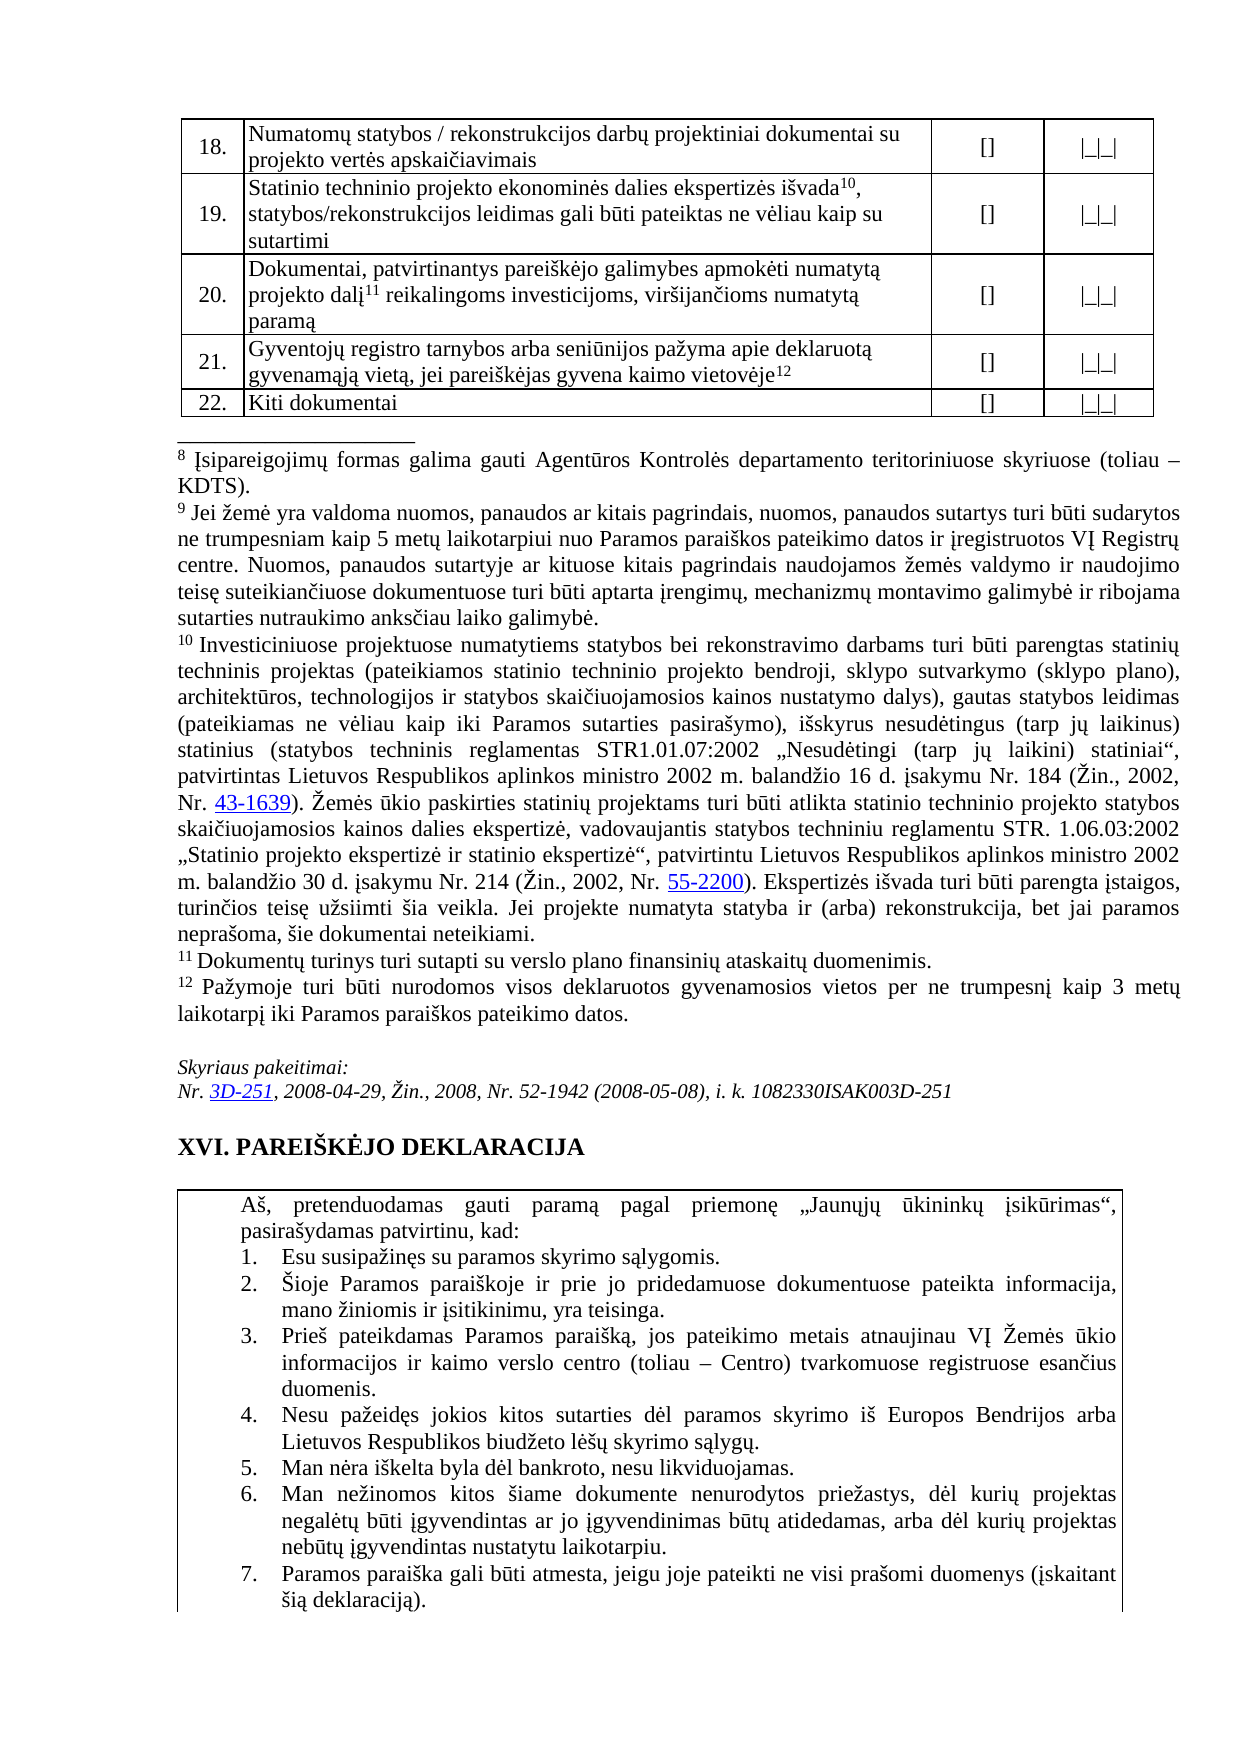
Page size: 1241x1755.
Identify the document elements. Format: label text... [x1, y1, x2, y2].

table_cell 1. Esu susipažinęs su paramos skyrimo sąlygomis. [178, 1243, 1122, 1270]
table_cell 5. Man nėra iškelta byla dėl bankroto, nesu likviduojamas. [178, 1454, 1122, 1481]
table_cell Kiti dokumentai [245, 390, 931, 416]
table_cell |_|_| [1045, 255, 1153, 334]
table_cell 6. Man nežinomos kitos šiame dokumente nenurodytos priežastys, dėl kurių projektas negalėtų būti įgyvendintas ar jo įgyvendinimas būtų atidedamas, arba dėl kurių projektas nebūtų įgyvendintas nustatytu laikotarpiu. [178, 1481, 1122, 1559]
table_cell 18. [182, 120, 243, 172]
text ___________________ [177, 417, 1181, 446]
table_cell [][] [932, 390, 1043, 416]
table_cell Gyventojų registro tarnybos arba seniūnijos pažyma apie deklaruotą gyvenamąją vietą, jei pareiškėjas gyvena kaimo vietovėje12 [245, 335, 931, 388]
table_cell 19. [182, 174, 243, 253]
table_cell 21. [182, 335, 243, 388]
text Nr. 3D-251, 2008-04-29, Žin., 2008, Nr. 52-1942 (2008-05-08), i. k. 1082330ISAK003D-251 [177, 1079, 1181, 1103]
table_cell [][] [932, 174, 1043, 253]
text 8 Įsipareigojimų formas galima gauti Agentūros Kontrolės departamento teritoriniuose skyriuose (toliau – KDTS). [177, 446, 1181, 499]
table_cell 22. [182, 390, 243, 416]
table_cell [][] [932, 120, 1043, 172]
table_header Aš, pretenduodamas gauti paramą pagal priemonę „Jaunųjų ūkininkų įsikūrimas“, pasirašydamas patvirtinu, kad: [178, 1191, 1122, 1243]
text 12 Pažymoje turi būti nurodomos visos deklaruotos gyvenamosios vietos per ne trumpesnį kaip 3 metų laikotarpį iki Paramos paraiškos pateikimo datos. [177, 973, 1181, 1026]
table_cell 7. Paramos paraiška gali būti atmesta, jeigu joje pateikti ne visi prašomi duomenys (įskaitant šią deklaraciją). [178, 1560, 1122, 1612]
table_cell 3. Prieš pateikdamas Paramos paraišką, jos pateikimo metais atnaujinau VĮ Žemės ūkio informacijos ir kaimo verslo centro (toliau – Centro) tvarkomuose registruose esančius duomenis. [178, 1323, 1122, 1401]
table_cell Statinio techninio projekto ekonominės dalies ekspertizės išvada10, statybos/rekonstrukcijos leidimas gali būti pateiktas ne vėliau kaip su sutartimi [245, 174, 931, 253]
table_cell Dokumentai, patvirtinantys pareiškėjo galimybes apmokėti numatytą projekto dalį11 reikalingoms investicijoms, viršijančioms numatytą paramą [245, 255, 931, 334]
text XVI. PAREIŠKĖJO DEKLARACIJA [177, 1132, 1181, 1160]
table_cell |_|_| [1045, 174, 1153, 253]
table_cell [][] [932, 255, 1043, 334]
table_cell Numatomų statybos / rekonstrukcijos darbų projektiniai dokumentai su projekto vertės apskaičiavimais [245, 120, 931, 172]
text 9 Jei žemė yra valdoma nuomos, panaudos ar kitais pagrindais, nuomos, panaudos sutartys turi būti sudarytos ne trumpesniam kaip 5 metų laikotarpiui nuo Paramos paraiškos pateikimo datos ir įregistruotos VĮ Registrų centre. Nuomos, panaudos sutartyje ar kituose kitais pagrindais naudojamos žemės valdymo ir naudojimo teisę suteikiančiuose dokumentuose turi būti aptarta įrengimų, mechanizmų montavimo galimybė ir ribojama sutarties nutraukimo anksčiau laiko galimybė. [177, 499, 1181, 631]
table_cell 2. Šioje Paramos paraiškoje ir prie jo pridedamuose dokumentuose pateikta informacija, mano žiniomis ir įsitikinimu, yra teisinga. [178, 1270, 1122, 1322]
text Skyriaus pakeitimai: [177, 1055, 1181, 1079]
table_cell [][] [932, 335, 1043, 388]
table_cell |_|_| [1045, 335, 1153, 388]
table_cell |_|_| [1045, 390, 1153, 416]
text 10 Investiciniuose projektuose numatytiems statybos bei rekonstravimo darbams turi būti parengtas statinių techninis projektas (pateikiamos statinio techninio projekto bendroji, sklypo sutvarkymo (sklypo plano), architektūros, technologijos ir statybos skaičiuojamosios kainos nustatymo dalys), gautas statybos leidimas (pateikiamas ne vėliau kaip iki Paramos sutarties pasirašymo), išskyrus nesudėtingus (tarp jų laikinus) statinius (statybos techninis reglamentas STR1.01.07:2002 „Nesudėtingi (tarp jų laikini) statiniai“, patvirtintas Lietuvos Respublikos aplinkos ministro 2002 m. balandžio 16 d. įsakymu Nr. 184 (Žin., 2002, Nr. 43-1639). Žemės ūkio paskirties statinių projektams turi būti atlikta statinio techninio projekto statybos skaičiuojamosios kainos dalies ekspertizė, vadovaujantis statybos techniniu reglamentu STR. 1.06.03:2002 „Statinio projekto ekspertizė ir statinio ekspertizė“, patvirtintu Lietuvos Respublikos aplinkos ministro 2002 m. balandžio 30 d. įsakymu Nr. 214 (Žin., 2002, Nr. 55-2200). Ekspertizės išvada turi būti parengta įstaigos, turinčios teisę užsiimti šia veikla. Jei projekte numatyta statyba ir (arba) rekonstrukcija, bet jai paramos neprašoma, šie dokumentai neteikiami. [177, 631, 1181, 947]
table_cell 20. [182, 255, 243, 334]
table_cell 4. Nesu pažeidęs jokios kitos sutarties dėl paramos skyrimo iš Europos Bendrijos arba Lietuvos Respublikos biudžeto lėšų skyrimo sąlygų. [178, 1401, 1122, 1454]
table_cell |_|_| [1045, 120, 1153, 172]
text 11 Dokumentų turinys turi sutapti su verslo plano finansinių ataskaitų duomenimis. [177, 947, 1181, 973]
